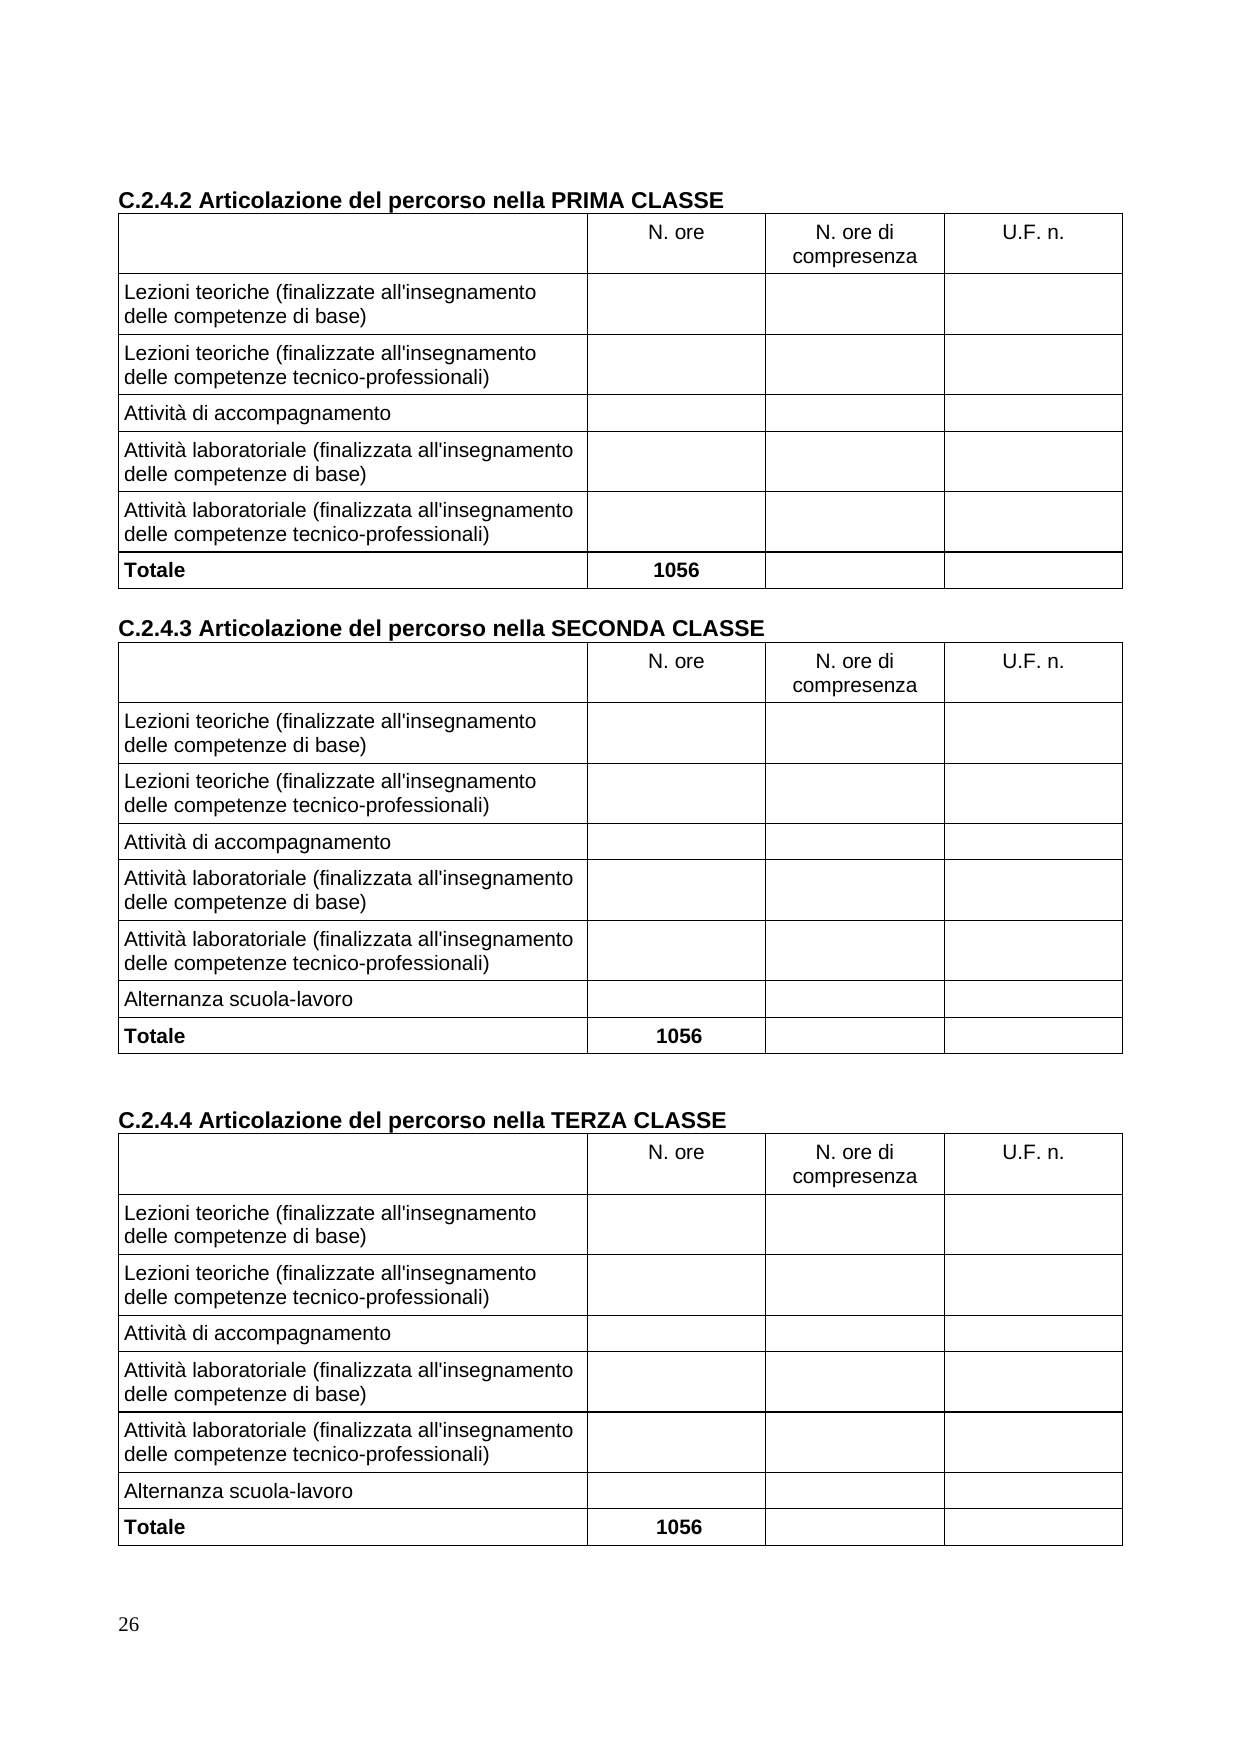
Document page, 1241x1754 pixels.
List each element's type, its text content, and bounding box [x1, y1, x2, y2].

table_header N. ore di compresenza [766, 1134, 944, 1194]
table_cell 1056 [588, 1509, 765, 1545]
table_cell Totale [119, 1509, 587, 1545]
table_cell [588, 1473, 765, 1508]
table_header [119, 1134, 587, 1194]
table_cell [766, 1509, 944, 1545]
table_cell [945, 764, 1122, 823]
table_cell [945, 981, 1122, 1017]
table_cell Attività laboratoriale (finalizzata all'insegnamento delle competenze di base) [119, 1352, 587, 1411]
table_cell [588, 824, 765, 859]
table_cell [588, 274, 765, 334]
table_cell [588, 432, 765, 491]
table_cell Alternanza scuola-lavoro [119, 981, 587, 1017]
table_cell [766, 274, 944, 334]
table_cell [766, 1255, 944, 1314]
table_cell Attività laboratoriale (finalizzata all'insegnamento delle competenze tecnico-professionali) [119, 921, 587, 980]
table_cell [945, 1509, 1122, 1545]
table_cell [945, 1473, 1122, 1508]
table_cell [945, 824, 1122, 859]
table_cell [766, 824, 944, 859]
table_cell [588, 1316, 765, 1351]
table_cell [766, 553, 944, 588]
table_cell [766, 1352, 944, 1411]
table_cell Totale [119, 553, 587, 588]
table_cell [945, 432, 1122, 491]
table_cell [588, 1413, 765, 1472]
table_cell [588, 492, 765, 551]
table_cell [766, 1316, 944, 1351]
table_cell Attività di accompagnamento [119, 1316, 587, 1351]
table_cell [945, 921, 1122, 980]
table_cell [588, 335, 765, 394]
table_cell [945, 1195, 1122, 1254]
table_cell [945, 335, 1122, 394]
table_cell Attività laboratoriale (finalizzata all'insegnamento delle competenze di base) [119, 860, 587, 920]
table_header N. ore [588, 214, 765, 273]
table_cell Lezioni teoriche (finalizzate all'insegnamento delle competenze tecnico-professionali) [119, 335, 587, 394]
table_cell [588, 921, 765, 980]
table_cell Attività di accompagnamento [119, 395, 587, 431]
table_cell [945, 703, 1122, 762]
table_cell [945, 1316, 1122, 1351]
table_cell [588, 703, 765, 762]
table_cell Attività laboratoriale (finalizzata all'insegnamento delle competenze tecnico-professionali) [119, 1413, 587, 1472]
table_cell [945, 1255, 1122, 1314]
table_cell [588, 395, 765, 431]
table_cell [588, 860, 765, 920]
table_cell [766, 764, 944, 823]
table_cell [945, 860, 1122, 920]
text C.2.4.4 Articolazione del percorso nella TERZA CLASSE [118, 1107, 1122, 1133]
table_cell Attività laboratoriale (finalizzata all'insegnamento delle competenze di base) [119, 432, 587, 491]
table_cell Lezioni teoriche (finalizzate all'insegnamento delle competenze di base) [119, 703, 587, 762]
table_cell [766, 921, 944, 980]
table_cell [766, 1195, 944, 1254]
table_header N. ore [588, 643, 765, 702]
table_header N. ore di compresenza [766, 643, 944, 702]
table_cell 1056 [588, 553, 765, 588]
table_header U.F. n. [945, 1134, 1122, 1194]
table_cell [766, 492, 944, 551]
table_cell [766, 395, 944, 431]
table_cell [588, 1195, 765, 1254]
table_cell [945, 492, 1122, 551]
text C.2.4.2 Articolazione del percorso nella PRIMA CLASSE [118, 187, 1122, 213]
table_header [119, 643, 587, 702]
table_cell Lezioni teoriche (finalizzate all'insegnamento delle competenze tecnico-professionali) [119, 764, 587, 823]
table_cell Attività laboratoriale (finalizzata all'insegnamento delle competenze tecnico-professionali) [119, 492, 587, 551]
table_cell [766, 1018, 944, 1053]
table_cell [766, 981, 944, 1017]
table_cell [588, 1255, 765, 1314]
table_cell [945, 553, 1122, 588]
table_cell [945, 1018, 1122, 1053]
table_header N. ore [588, 1134, 765, 1194]
table_cell [766, 703, 944, 762]
table_cell [588, 1352, 765, 1411]
table_header U.F. n. [945, 214, 1122, 273]
table_cell Attività di accompagnamento [119, 824, 587, 859]
table_cell [945, 1352, 1122, 1411]
table_cell [588, 764, 765, 823]
text C.2.4.3 Articolazione del percorso nella SECONDA CLASSE [118, 615, 1122, 642]
table_cell [766, 335, 944, 394]
table_header N. ore di compresenza [766, 214, 944, 273]
table_cell 1056 [588, 1018, 765, 1053]
table_cell Alternanza scuola-lavoro [119, 1473, 587, 1508]
table_cell [766, 1473, 944, 1508]
table_cell Totale [119, 1018, 587, 1053]
table_cell [766, 860, 944, 920]
table_cell [945, 1413, 1122, 1472]
table_cell [588, 981, 765, 1017]
table_cell Lezioni teoriche (finalizzate all'insegnamento delle competenze tecnico-professionali) [119, 1255, 587, 1314]
table_cell [766, 1413, 944, 1472]
table_cell Lezioni teoriche (finalizzate all'insegnamento delle competenze di base) [119, 1195, 587, 1254]
table_header U.F. n. [945, 643, 1122, 702]
table_cell [945, 274, 1122, 334]
table_cell [945, 395, 1122, 431]
table_header [119, 214, 587, 273]
table_cell Lezioni teoriche (finalizzate all'insegnamento delle competenze di base) [119, 274, 587, 334]
table_cell [766, 432, 944, 491]
